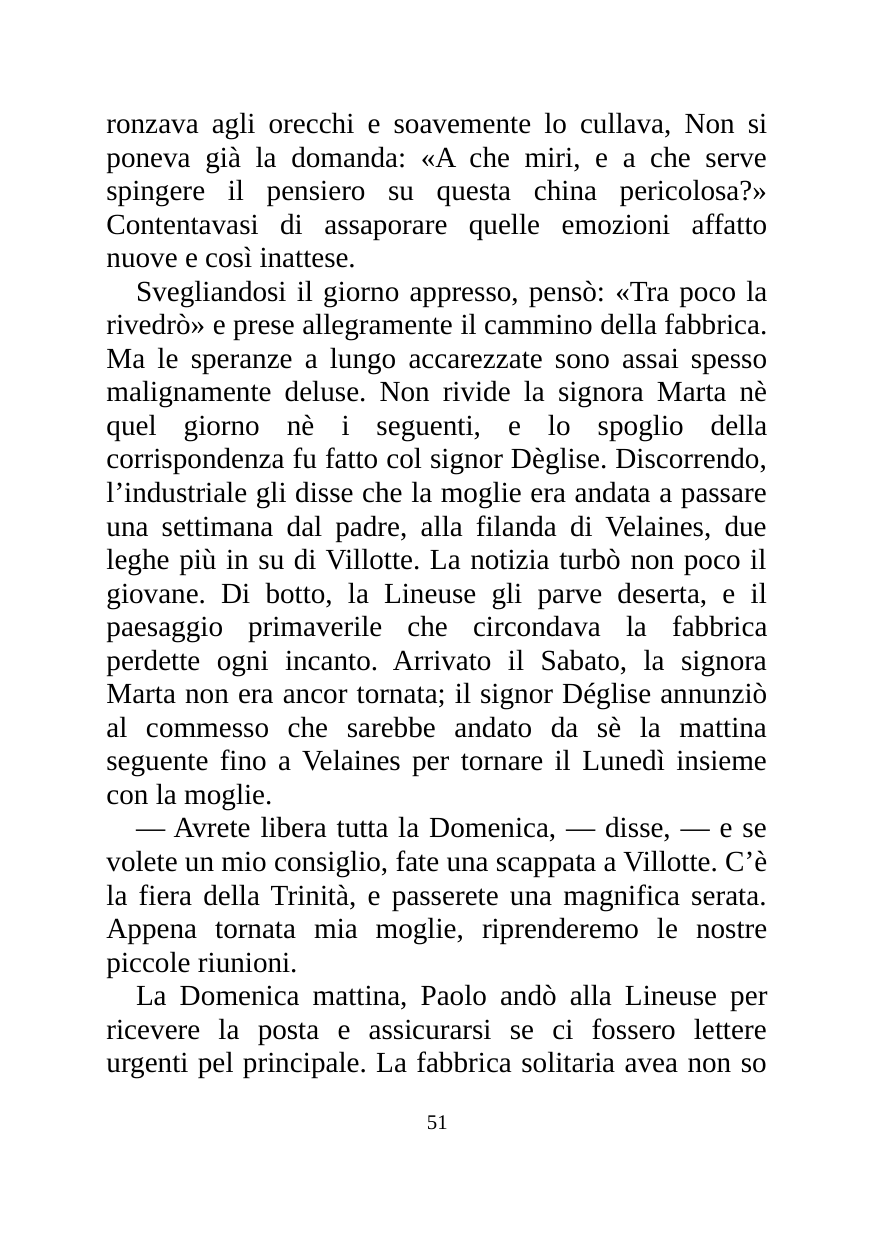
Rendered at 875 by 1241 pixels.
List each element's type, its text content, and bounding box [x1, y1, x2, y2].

text Svegliandosi il giorno appresso, pensò: «Tra poco la rivedrò» e prese allegramente il cammino della fabbrica. Ma le speranze a lungo accarezzate sono assai spesso malignamente deluse. Non rivide la signora Marta nè quel giorno nè i seguenti, e lo spoglio della corrispondenza fu fatto col signor Dèglise. Discorrendo, l’industriale gli disse che la moglie era andata a passare una settimana dal padre, alla filanda di Velaines, due leghe più in su di Villotte. La notizia turbò non poco il giovane. Di botto, la Lineuse gli parve deserta, e il paesaggio primaverile che circondava la fabbrica perdette ogni incanto. Arrivato il Sabato, la signora Marta non era ancor tornata; il signor Déglise annunziò al commesso che sarebbe andato da sè la mattina seguente fino a Velaines per tornare il Lunedì insieme con la moglie. [106, 274, 768, 811]
text La Domenica mattina, Paolo andò alla Lineuse per ricevere la posta e assicurarsi se ci fossero lettere urgenti pel principale. La fabbrica solitaria avea non so [106, 978, 768, 1079]
text ronzava agli orecchi e soavemente lo cullava, Non si poneva già la domanda: «A che miri, e a che serve spingere il pensiero su questa china pericolosa?» Contentavasi di assaporare quelle emozioni affatto nuove e così inattese. [106, 106, 768, 274]
text — Avrete libera tutta la Domenica, — disse, — e se volete un mio consiglio, fate una scappata a Villotte. C’è la fiera della Trinità, e passerete una magnifica serata. Appena tornata mia moglie, riprenderemo le nostre piccole riunioni. [106, 811, 768, 978]
